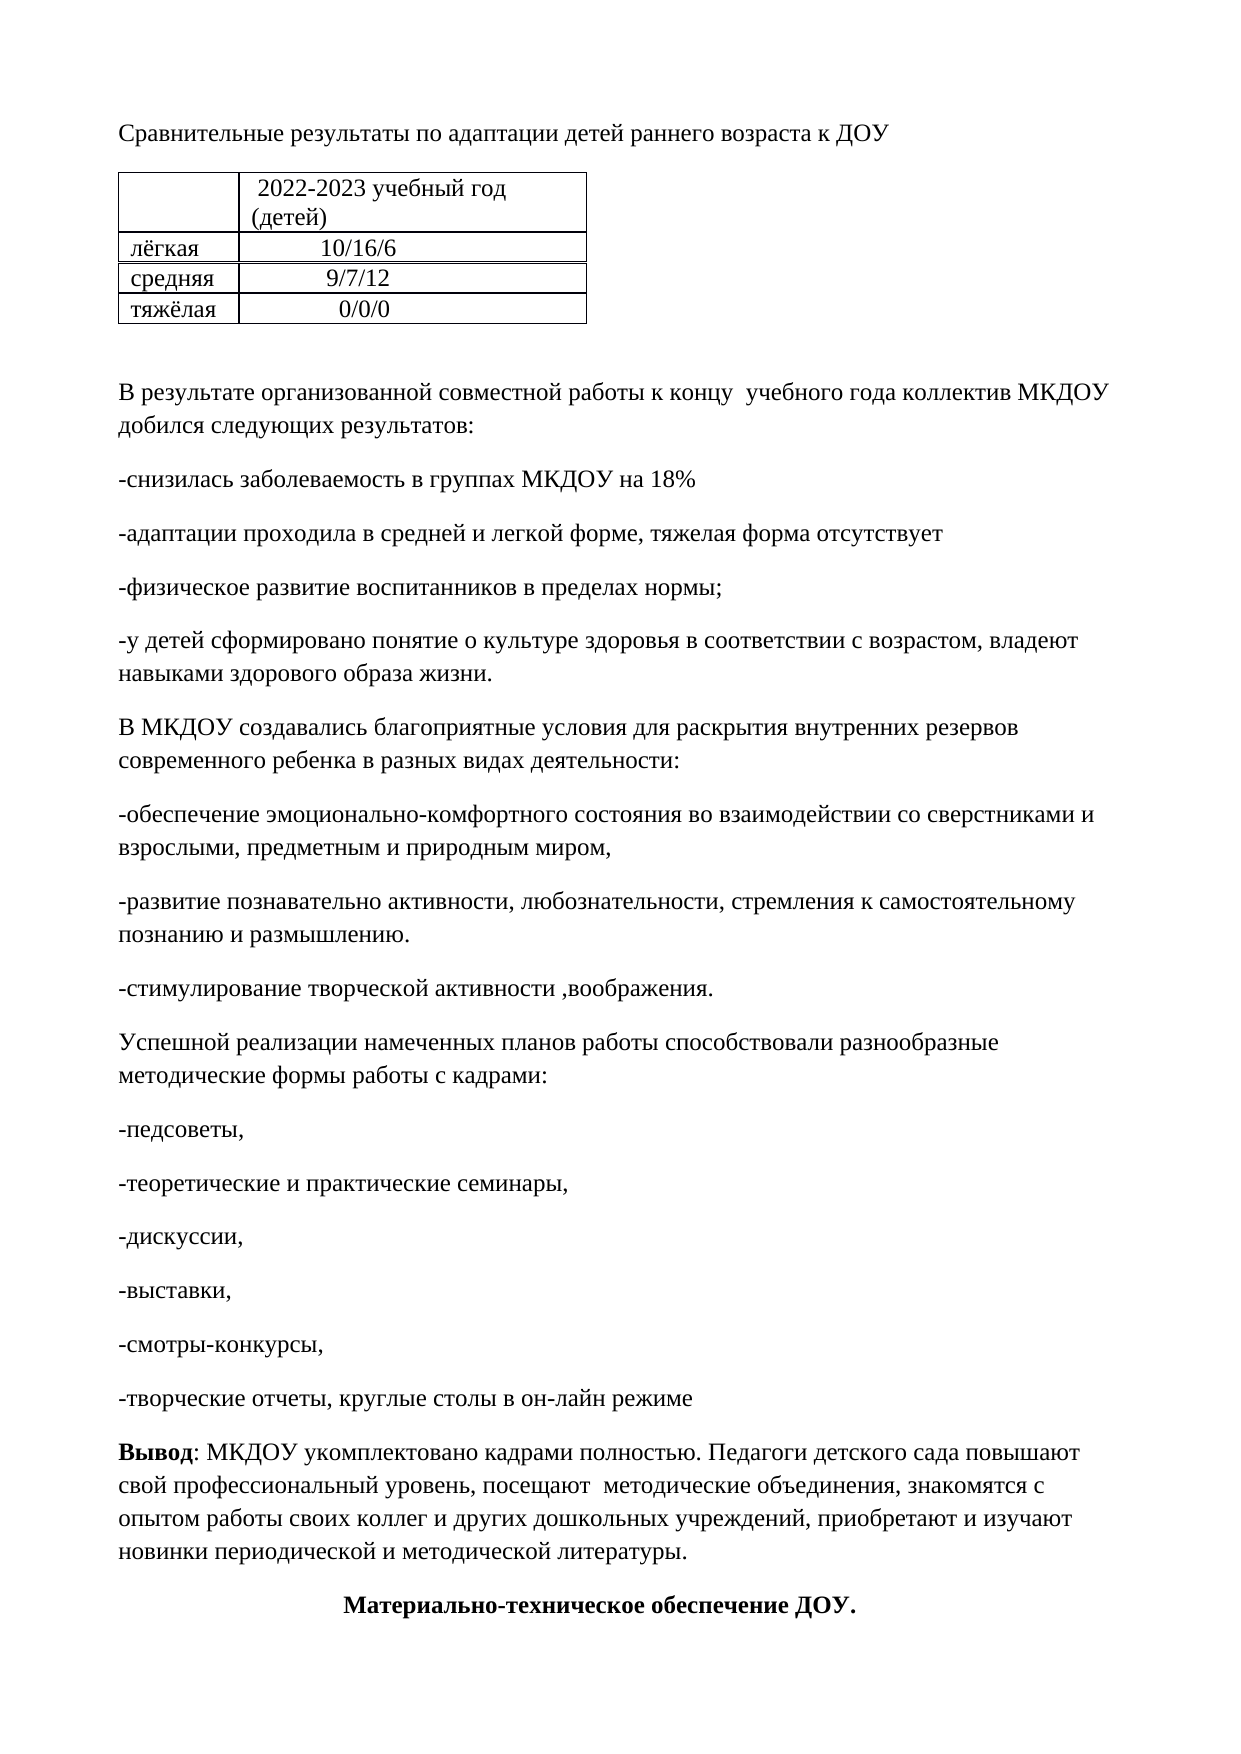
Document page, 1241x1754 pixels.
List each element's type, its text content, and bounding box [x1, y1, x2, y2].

text Вывод: МКДОУ укомплектовано кадрами полностью. Педагоги детского сада повышают свой профессиональный уровень, посещают методические объединения, знакомятся с опытом работы своих коллег и других дошкольных учреждений, приобретают и изучают новинки периодической и методической литературы. [118, 1437, 1122, 1565]
table_cell 0/0/0 [240, 294, 586, 323]
table_cell 9/7/12 [240, 264, 586, 292]
table_header 2022-2023 учебный год (детей) [240, 173, 586, 231]
text Материально-техническое обеспечение ДОУ. [118, 1590, 1122, 1618]
text -физическое развитие воспитанников в пределах нормы; [118, 572, 1122, 600]
text -педсоветы, [118, 1114, 1122, 1142]
table_cell тяжёлая [119, 294, 238, 323]
text В результате организованной совместной работы к концу учебного года коллектив МКДОУ добился следующих результатов: [118, 377, 1122, 439]
text -выставки, [118, 1275, 1122, 1304]
text В МКДОУ создавались благоприятные условия для раскрытия внутренних резервов современного ребенка в разных видах деятельности: [118, 712, 1122, 774]
table_cell лёгкая [119, 233, 238, 261]
text Успешной реализации намеченных планов работы способствовали разнообразные методические формы работы с кадрами: [118, 1027, 1122, 1089]
text -дискуссии, [118, 1221, 1122, 1250]
text -адаптации проходила в средней и легкой форме, тяжелая форма отсутствует [118, 518, 1122, 547]
text -снизилась заболеваемость в группах МКДОУ на 18% [118, 464, 1122, 493]
table_cell средняя [119, 264, 238, 292]
text -теоретические и практические семинары, [118, 1168, 1122, 1196]
text -творческие отчеты, круглые столы в он-лайн режиме [118, 1383, 1122, 1412]
text Сравнительные результаты по адаптации детей раннего возраста к ДОУ [118, 118, 1122, 147]
text -развитие познавательно активности, любознательности, стремления к самостоятельному познанию и размышлению. [118, 886, 1122, 948]
table_header [119, 173, 238, 231]
table_cell 10/16/6 [240, 233, 586, 261]
text -у детей сформировано понятие о культуре здоровья в соответствии с возрастом, владеют навыками здорового образа жизни. [118, 626, 1122, 687]
text -стимулирование творческой активности ,воображения. [118, 973, 1122, 1002]
text -обеспечение эмоционально-комфортного состояния во взаимодействии со сверстниками и взрослыми, предметным и природным миром, [118, 799, 1122, 861]
text -смотры-конкурсы, [118, 1329, 1122, 1358]
